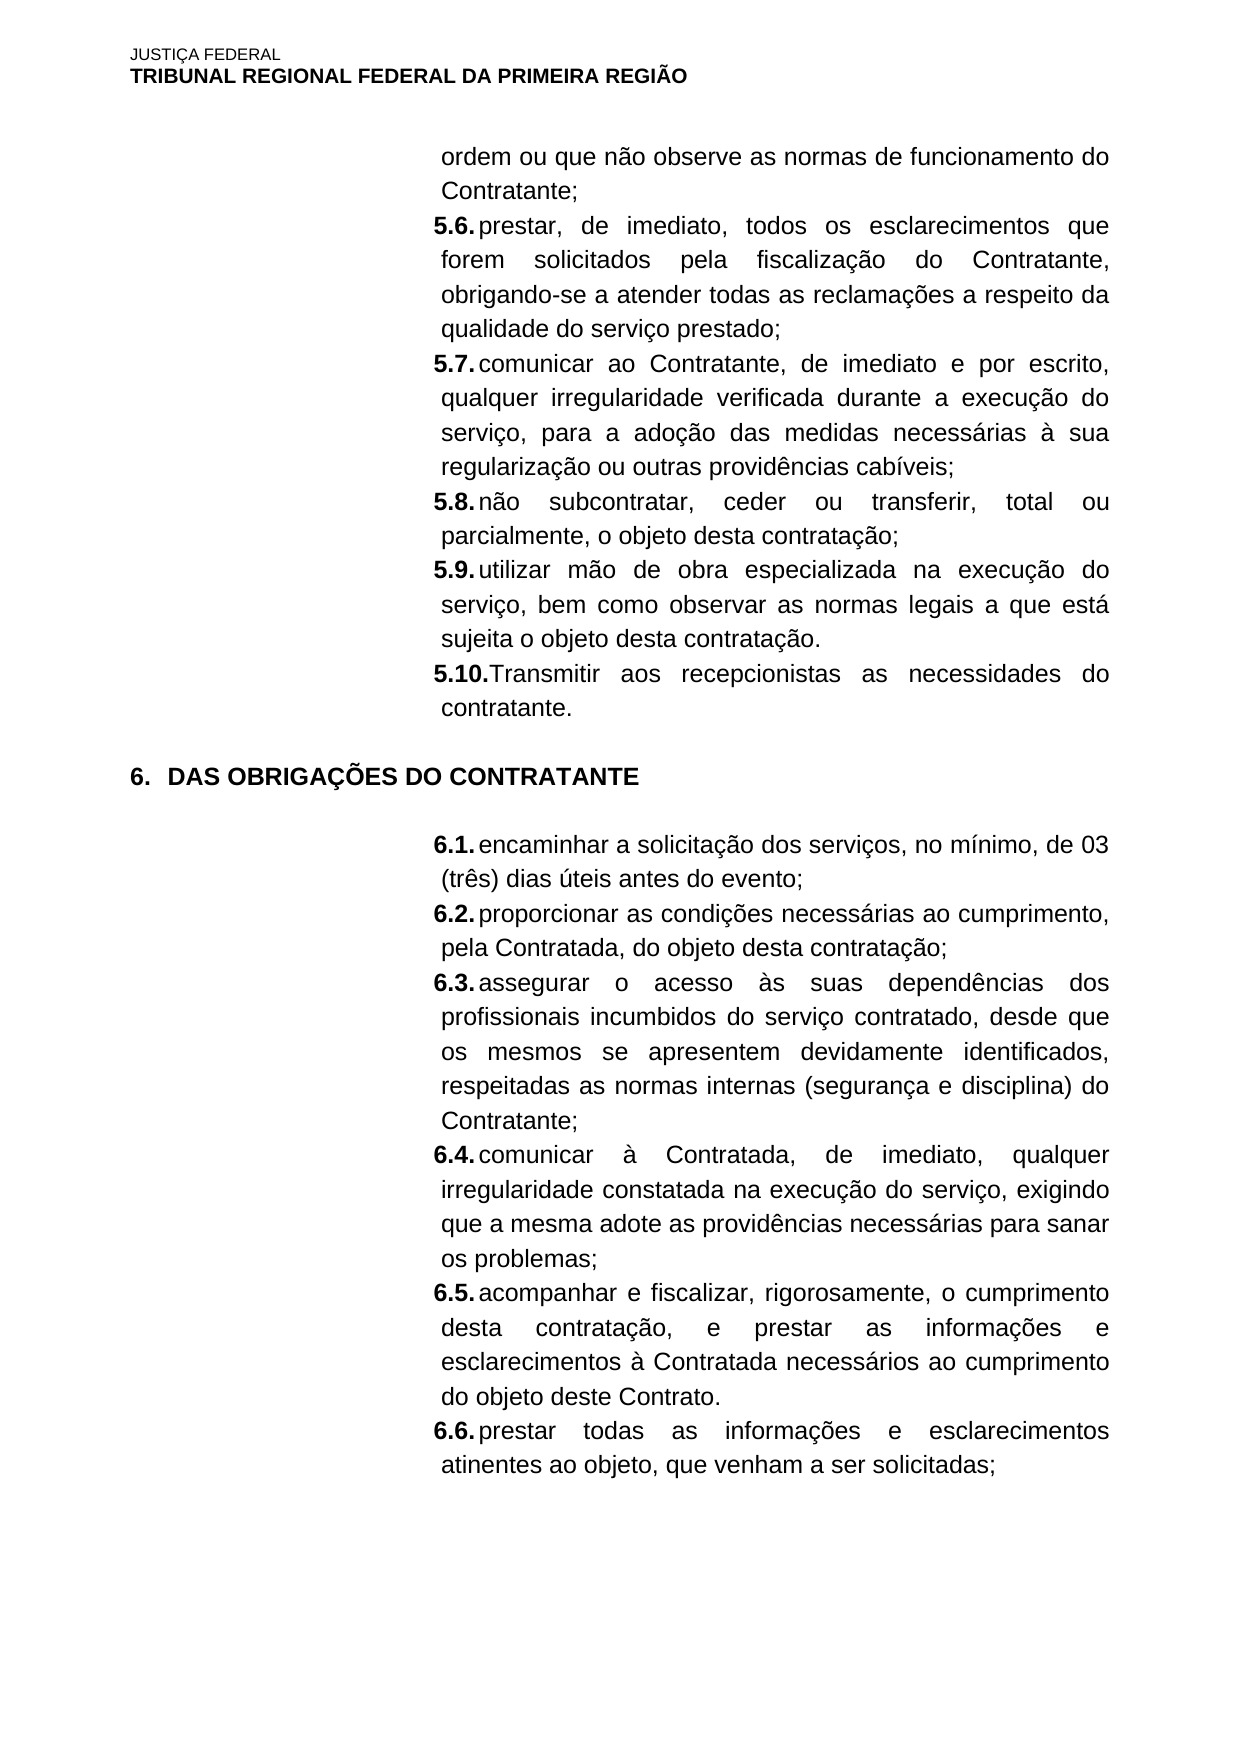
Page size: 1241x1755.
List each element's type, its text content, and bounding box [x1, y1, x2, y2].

list comunicar à Contratada, de imediato, qualquer irregularidade constatada na execução do serviço, exigindo que a mesma adote as providências necessárias para sanar os problemas; [396, 1140, 1110, 1272]
list DAS OBRIGAÇÕES DO CONTRATANTE [130, 762, 1110, 791]
list utilizar mão de obra especializada na execução do serviço, bem como observar as normas legais a que está sujeita o objeto desta contratação. [396, 556, 1110, 653]
list acompanhar e fiscalizar, rigorosamente, o cumprimento desta contratação, e prestar as informações e esclarecimentos à Contratada necessários ao cumprimento do objeto deste Contrato. [396, 1278, 1110, 1410]
list não subcontratar, ceder ou transferir, total ou parcialmente, o objeto desta contratação; [396, 487, 1110, 550]
list Transmitir aos recepcionistas as necessidades do contratante. [396, 659, 1110, 722]
list prestar todas as informações e esclarecimentos atinentes ao objeto, que venham a ser solicitadas; [396, 1416, 1110, 1479]
list proporcionar as condições necessárias ao cumprimento, pela Contratada, do objeto desta contratação; [396, 899, 1110, 962]
list prestar, de imediato, todos os esclarecimentos que forem solicitados pela fiscalização do Contratante, obrigando-se a atender todas as reclamações a respeito da qualidade do serviço prestado; [396, 211, 1110, 343]
list ordem ou que não observe as normas de funcionamento do Contratante; [396, 142, 1110, 205]
list assegurar o acesso às suas dependências dos profissionais incumbidos do serviço contratado, desde que os mesmos se apresentem devidamente identificados, respeitadas as normas internas (segurança e disciplina) do Contratante; [396, 968, 1110, 1134]
list comunicar ao Contratante, de imediato e por escrito, qualquer irregularidade verificada durante a execução do serviço, para a adoção das medidas necessárias à sua regularização ou outras providências cabíveis; [396, 349, 1110, 481]
list encaminhar a solicitação dos serviços, no mínimo, de 03 (três) dias úteis antes do evento; [396, 830, 1110, 893]
